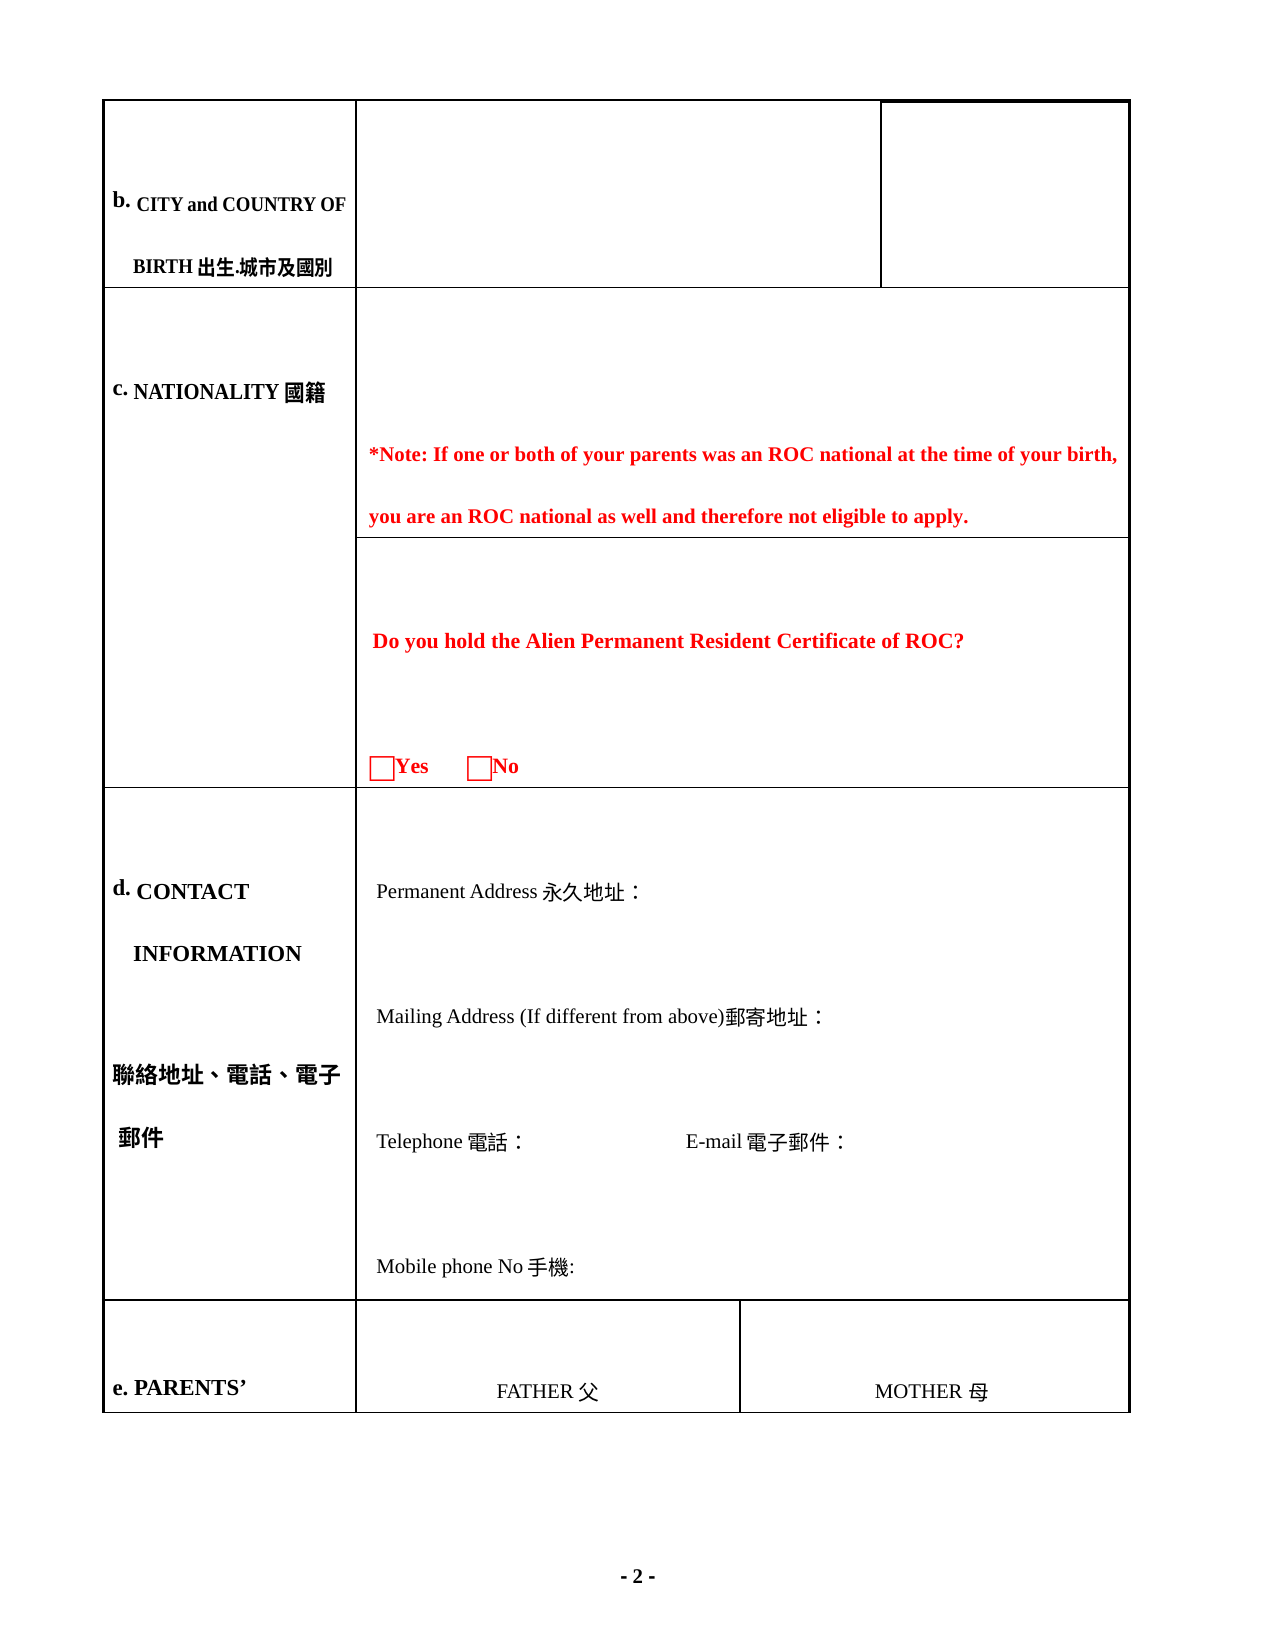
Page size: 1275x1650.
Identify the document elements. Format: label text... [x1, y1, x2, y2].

table_cell e. PARENTS’ [105, 1301, 355, 1412]
table_cell Permanent Address永久地址： Mailing Address (If different from above)郵寄地址： Telephone電話： E-mail電子郵件： Mobile phone No手機: [357, 788, 1128, 1299]
table_cell [357, 101, 880, 287]
table_cell b. CITY and COUNTRY OF BIRTH 出生.城市及國別 [105, 101, 355, 287]
table_cell d. CONTACT INFORMATION 聯絡地址、電話、電子郵件 [105, 788, 355, 1299]
table_cell *Note: If one or both of your parents was an ROC national at the time of your birth, you are an ROC national as well and therefore not eligible to apply. [357, 288, 1128, 537]
table_cell FATHER 父 [357, 1301, 739, 1412]
table_cell Do you hold the Alien Permanent Resident Certificate of ROC? □Yes □No [357, 538, 1128, 787]
table_cell MOTHER 母 [741, 1301, 1128, 1412]
table_header [882, 103, 1128, 287]
table_cell c. NATIONALITY國籍 [105, 288, 355, 787]
